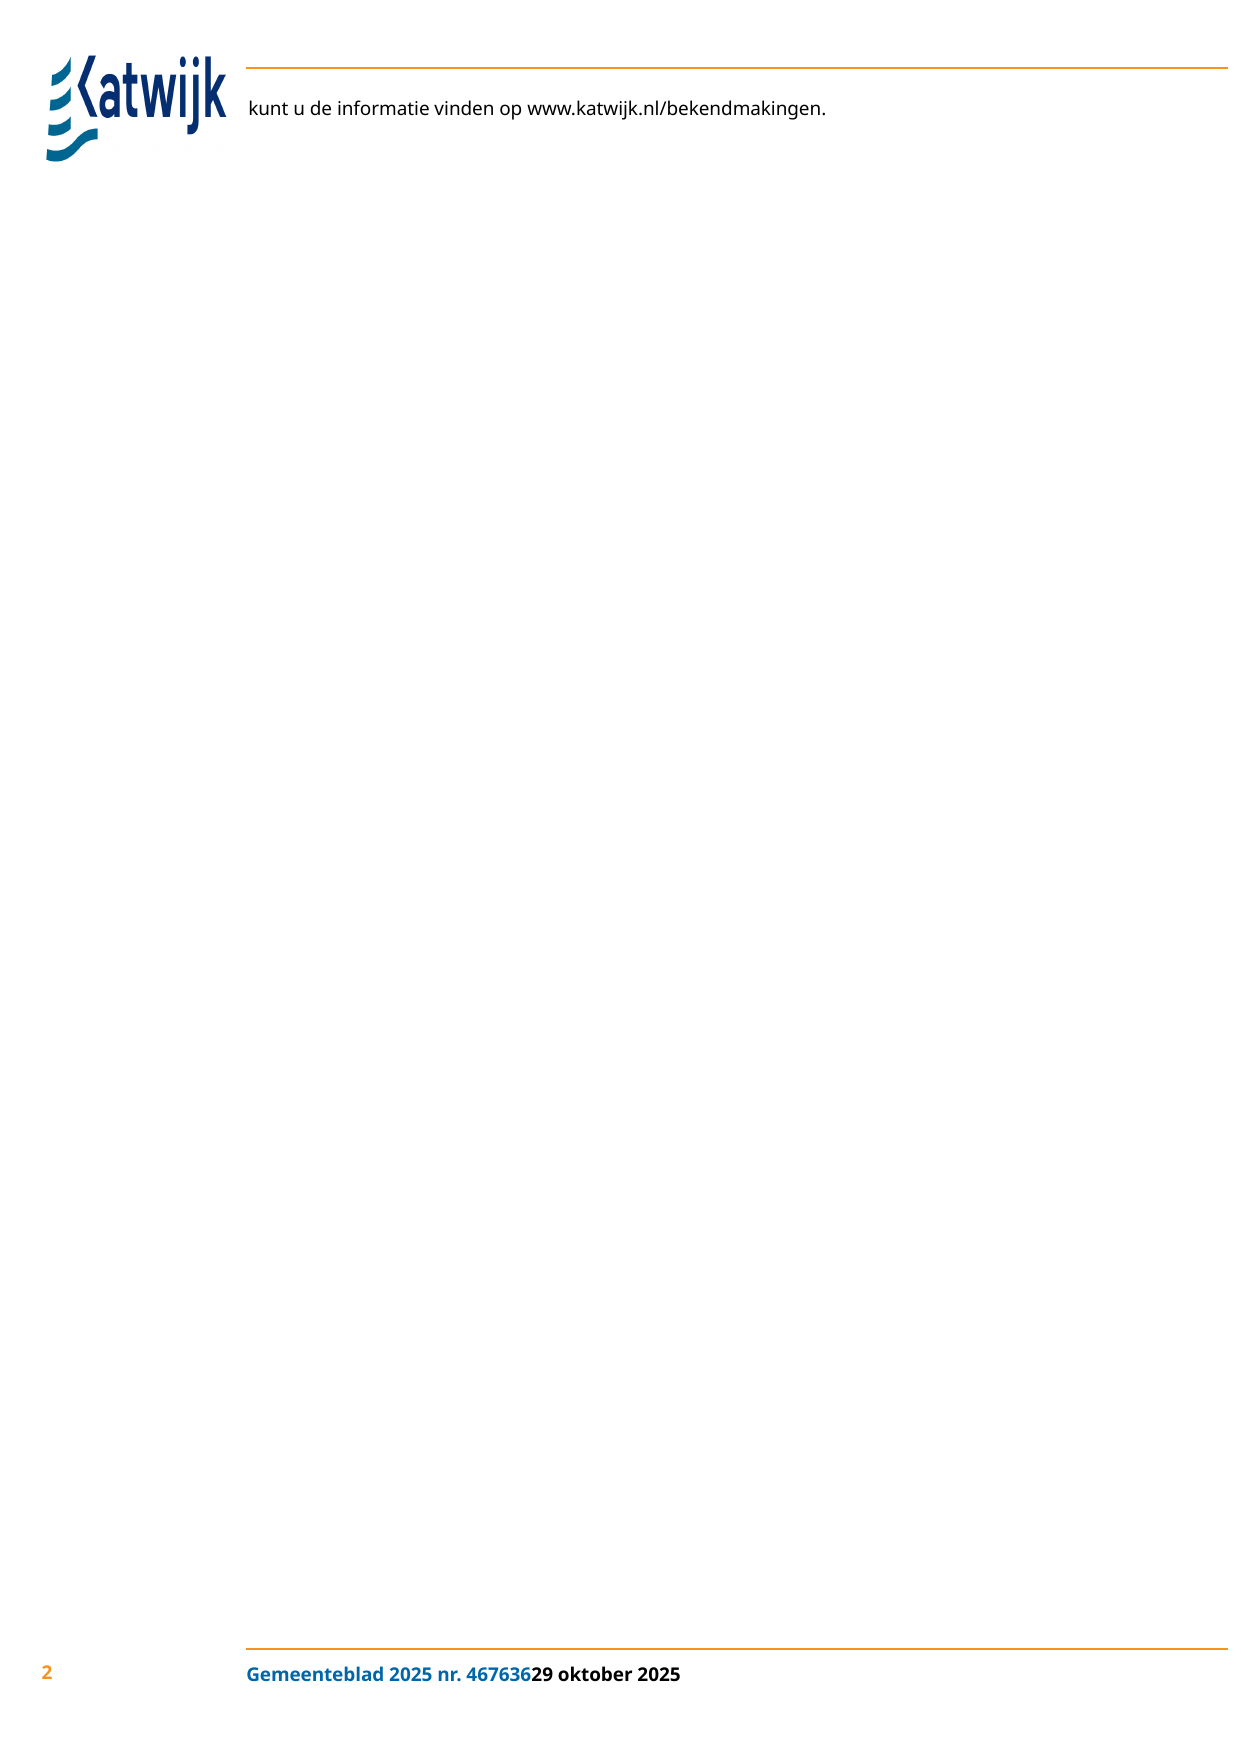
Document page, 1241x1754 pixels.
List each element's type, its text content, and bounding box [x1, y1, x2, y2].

picture [41, 47, 231, 172]
text kunt u de informatie vinden op www.katwijk.nl/bekendmakingen. [248, 95, 1152, 121]
